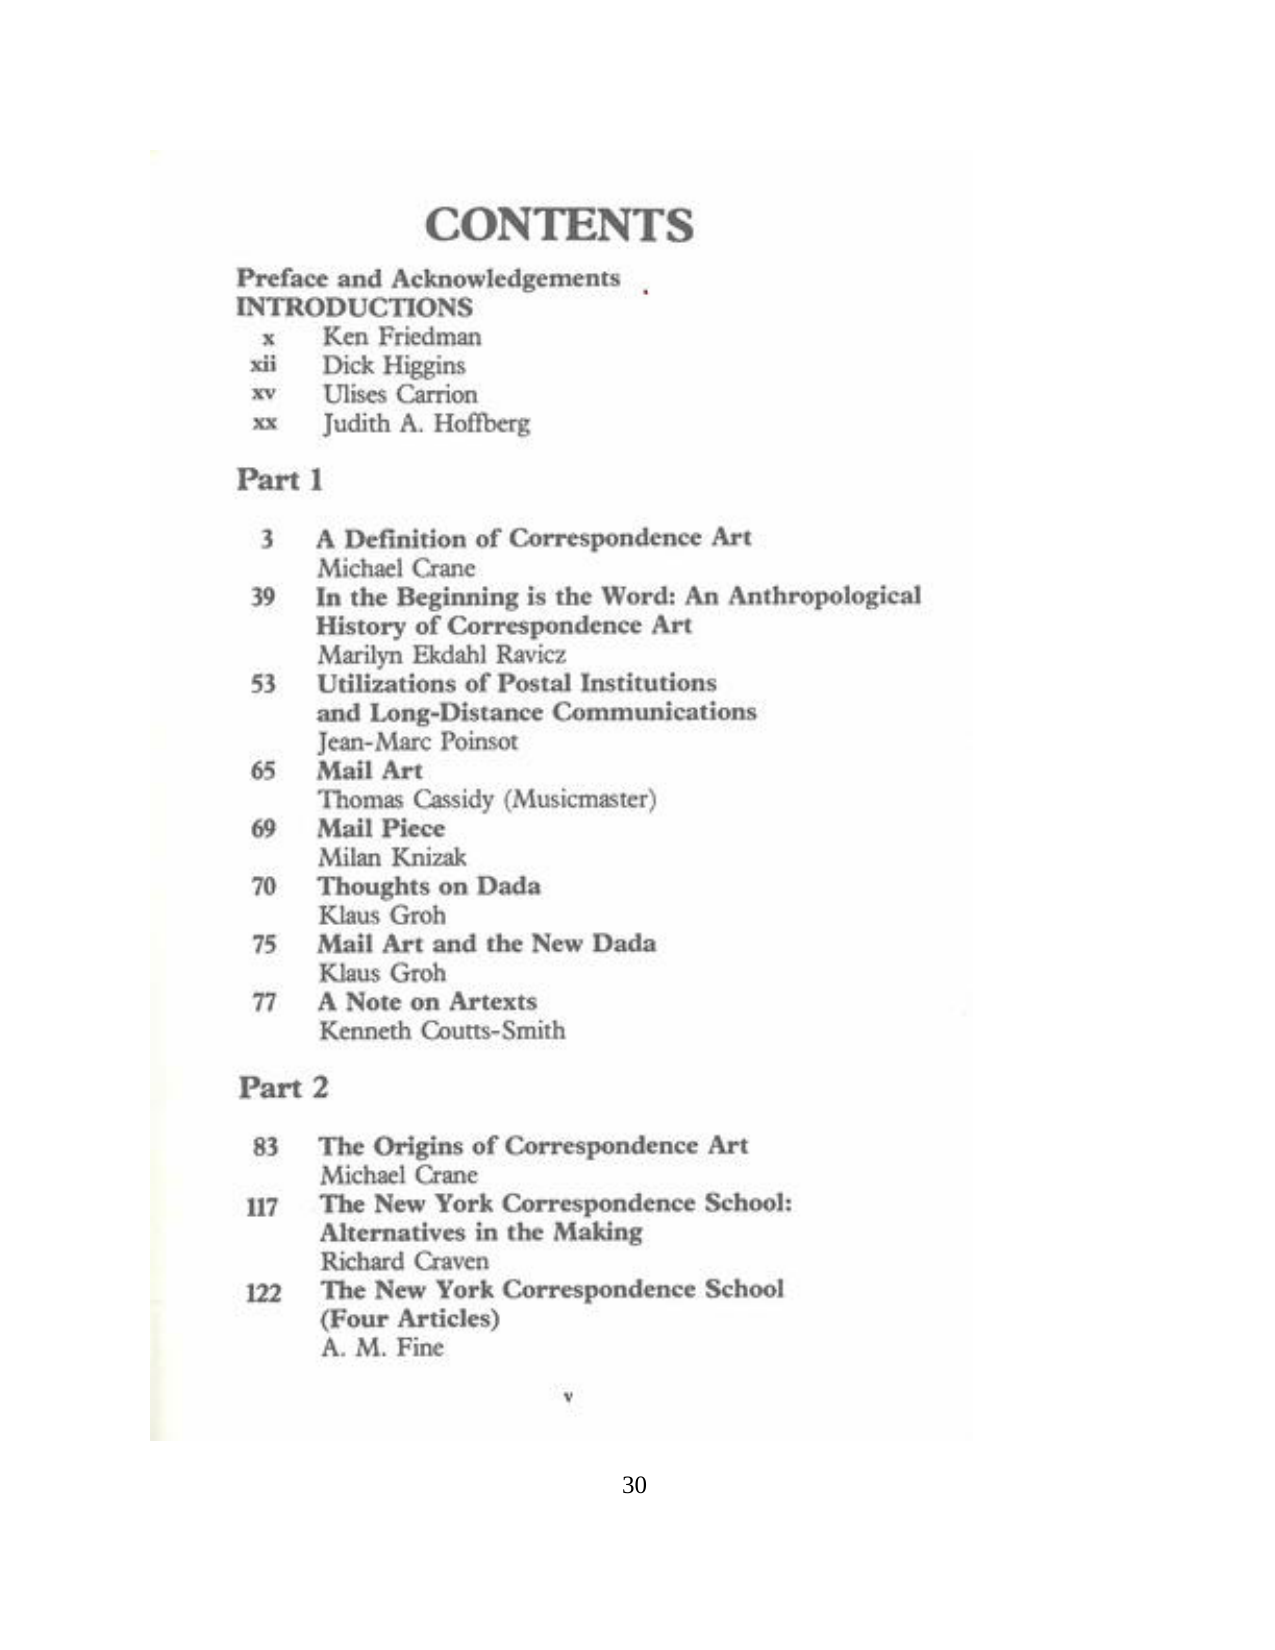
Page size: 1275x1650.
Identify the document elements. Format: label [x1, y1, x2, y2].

picture [150, 150, 973, 1441]
